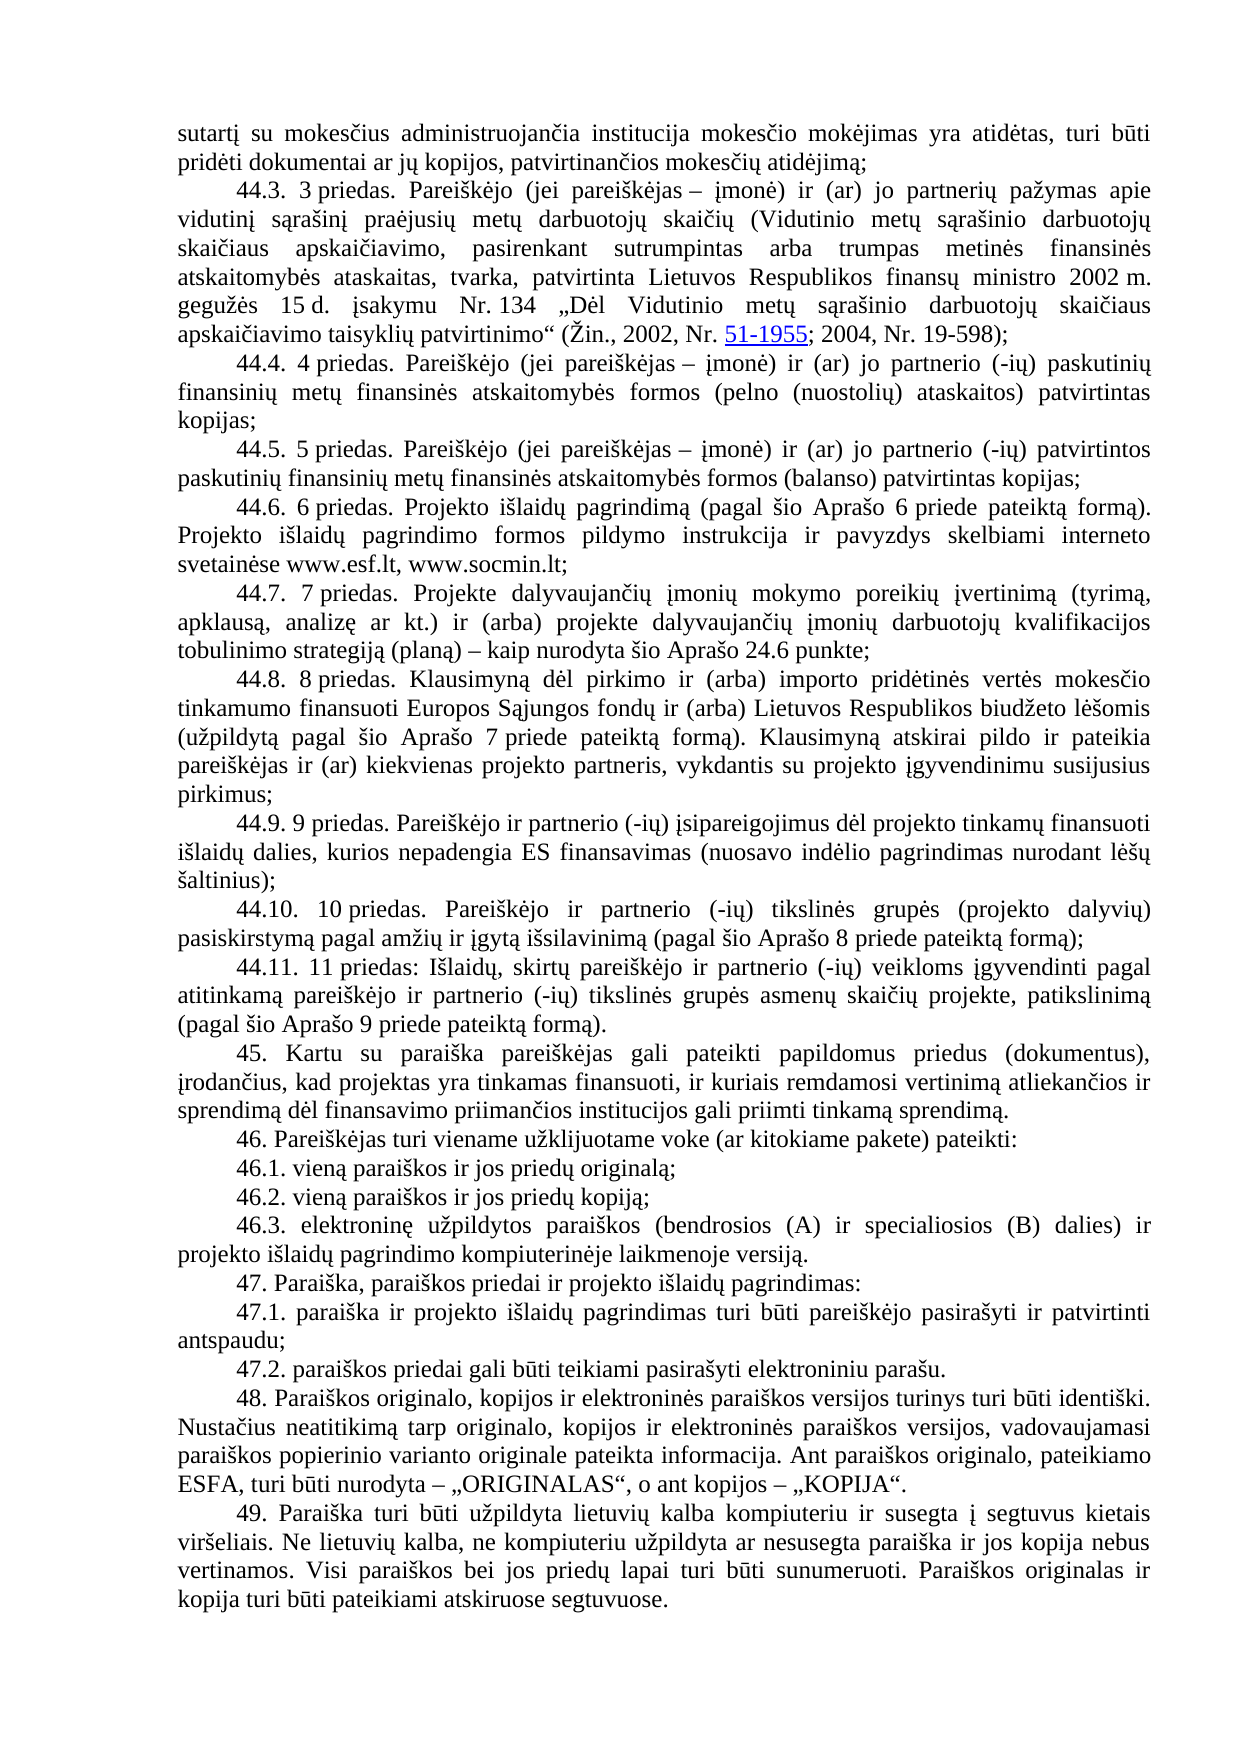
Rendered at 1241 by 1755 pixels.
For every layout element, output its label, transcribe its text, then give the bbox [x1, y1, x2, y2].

text 44.8. 8 priedas. Klausimyną dėl pirkimo ir (arba) importo pridėtinės vertės mokesčio tinkamumo finansuoti Europos Sąjungos fondų ir (arba) Lietuvos Respublikos biudžeto lėšomis (užpildytą pagal šio Aprašo 7 priede pateiktą formą). Klausimyną atskirai pildo ir pateikia pareiškėjas ir (ar) kiekvienas projekto partneris, vykdantis su projekto įgyvendinimu susijusius pirkimus; [177, 664, 1152, 808]
text 44.4. 4 priedas. Pareiškėjo (jei pareiškėjas – įmonė) ir (ar) jo partnerio (-ių) paskutinių finansinių metų finansinės atskaitomybės formos (pelno (nuostolių) ataskaitos) patvirtintas kopijas; [177, 348, 1152, 434]
text 46. Pareiškėjas turi viename užklijuotame voke (ar kitokiame pakete) pateikti: [177, 1124, 1152, 1153]
text sutartį su mokesčius administruojančia institucija mokesčio mokėjimas yra atidėtas, turi būti pridėti dokumentai ar jų kopijos, patvirtinančios mokesčių atidėjimą; [177, 118, 1152, 176]
text 44.7. 7 priedas. Projekte dalyvaujančių įmonių mokymo poreikių įvertinimą (tyrimą, apklausą, analizę ar kt.) ir (arba) projekte dalyvaujančių įmonių darbuotojų kvalifikacijos tobulinimo strategiją (planą) – kaip nurodyta šio Aprašo 24.6 punkte; [177, 578, 1152, 664]
text 46.1. vieną paraiškos ir jos priedų originalą; [177, 1153, 1152, 1182]
text 47.2. paraiškos priedai gali būti teikiami pasirašyti elektroniniu parašu. [177, 1354, 1152, 1383]
text 47.1. paraiška ir projekto išlaidų pagrindimas turi būti pareiškėjo pasirašyti ir patvirtinti antspaudu; [177, 1297, 1152, 1354]
text 44.9. 9 priedas. Pareiškėjo ir partnerio (-ių) įsipareigojimus dėl projekto tinkamų finansuoti išlaidų dalies, kurios nepadengia ES finansavimas (nuosavo indėlio pagrindimas nurodant lėšų šaltinius); [177, 808, 1152, 894]
text 44.6. 6 priedas. Projekto išlaidų pagrindimą (pagal šio Aprašo 6 priede pateiktą formą). Projekto išlaidų pagrindimo formos pildymo instrukcija ir pavyzdys skelbiami interneto svetainėse www.esf.lt, www.socmin.lt; [177, 492, 1152, 578]
text 44.11. 11 priedas: Išlaidų, skirtų pareiškėjo ir partnerio (-ių) veikloms įgyvendinti pagal atitinkamą pareiškėjo ir partnerio (-ių) tikslinės grupės asmenų skaičių projekte, patikslinimą (pagal šio Aprašo 9 priede pateiktą formą). [177, 952, 1152, 1038]
text 46.3. elektroninę užpildytos paraiškos (bendrosios (A) ir specialiosios (B) dalies) ir projekto išlaidų pagrindimo kompiuterinėje laikmenoje versiją. [177, 1211, 1152, 1268]
text 46.2. vieną paraiškos ir jos priedų kopiją; [177, 1182, 1152, 1211]
text 44.5. 5 priedas. Pareiškėjo (jei pareiškėjas – įmonė) ir (ar) jo partnerio (-ių) patvirtintos paskutinių finansinių metų finansinės atskaitomybės formos (balanso) patvirtintas kopijas; [177, 434, 1152, 492]
text 49. Paraiška turi būti užpildyta lietuvių kalba kompiuteriu ir susegta į segtuvus kietais viršeliais. Ne lietuvių kalba, ne kompiuteriu užpildyta ar nesusegta paraiška ir jos kopija nebus vertinamos. Visi paraiškos bei jos priedų lapai turi būti sunumeruoti. Paraiškos originalas ir kopija turi būti pateikiami atskiruose segtuvuose. [177, 1498, 1152, 1613]
text 45. Kartu su paraiška pareiškėjas gali pateikti papildomus priedus (dokumentus), įrodančius, kad projektas yra tinkamas finansuoti, ir kuriais remdamosi vertinimą atliekančios ir sprendimą dėl finansavimo priimančios institucijos gali priimti tinkamą sprendimą. [177, 1038, 1152, 1124]
text 44.10. 10 priedas. Pareiškėjo ir partnerio (-ių) tikslinės grupės (projekto dalyvių) pasiskirstymą pagal amžių ir įgytą išsilavinimą (pagal šio Aprašo 8 priede pateiktą formą); [177, 894, 1152, 952]
text 44.3. 3 priedas. Pareiškėjo (jei pareiškėjas – įmonė) ir (ar) jo partnerių pažymas apie vidutinį sąrašinį praėjusių metų darbuotojų skaičių (Vidutinio metų sąrašinio darbuotojų skaičiaus apskaičiavimo, pasirenkant sutrumpintas arba trumpas metinės finansinės atskaitomybės ataskaitas, tvarka, patvirtinta Lietuvos Respublikos finansų ministro 2002 m. gegužės 15 d. įsakymu Nr. 134 „Dėl Vidutinio metų sąrašinio darbuotojų skaičiaus apskaičiavimo taisyklių patvirtinimo“ (Žin., 2002, Nr. 51-1955; 2004, Nr. 19-598); [177, 176, 1152, 348]
text 48. Paraiškos originalo, kopijos ir elektroninės paraiškos versijos turinys turi būti identiški. Nustačius neatitikimą tarp originalo, kopijos ir elektroninės paraiškos versijos, vadovaujamasi paraiškos popierinio varianto originale pateikta informacija. Ant paraiškos originalo, pateikiamo ESFA, turi būti nurodyta – „ORIGINALAS“, o ant kopijos – „KOPIJA“. [177, 1383, 1152, 1498]
text 47. Paraiška, paraiškos priedai ir projekto išlaidų pagrindimas: [177, 1268, 1152, 1297]
